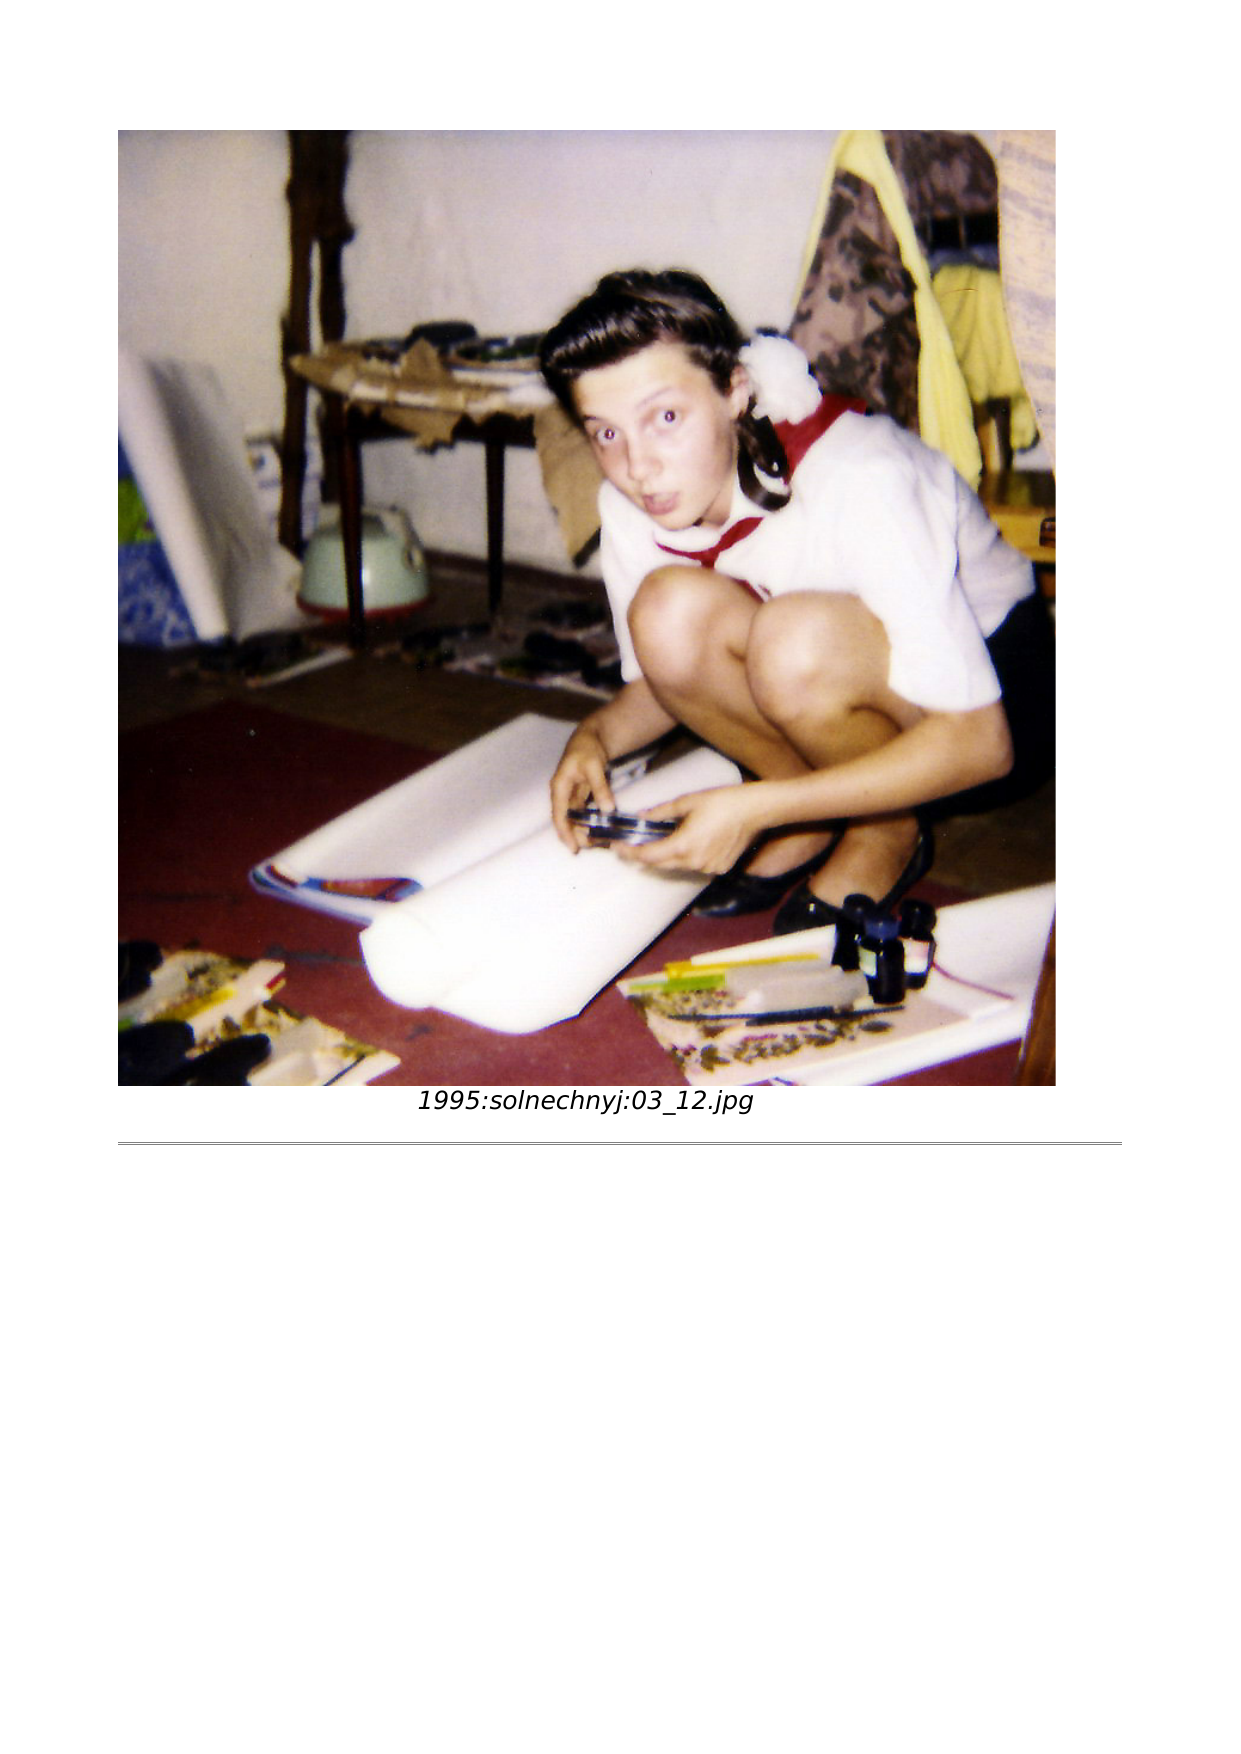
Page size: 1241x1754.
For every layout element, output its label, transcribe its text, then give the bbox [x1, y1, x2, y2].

picture [118, 130, 1056, 1086]
text 1995:solnechnyj:03_12.jpg [118, 1086, 1056, 1115]
